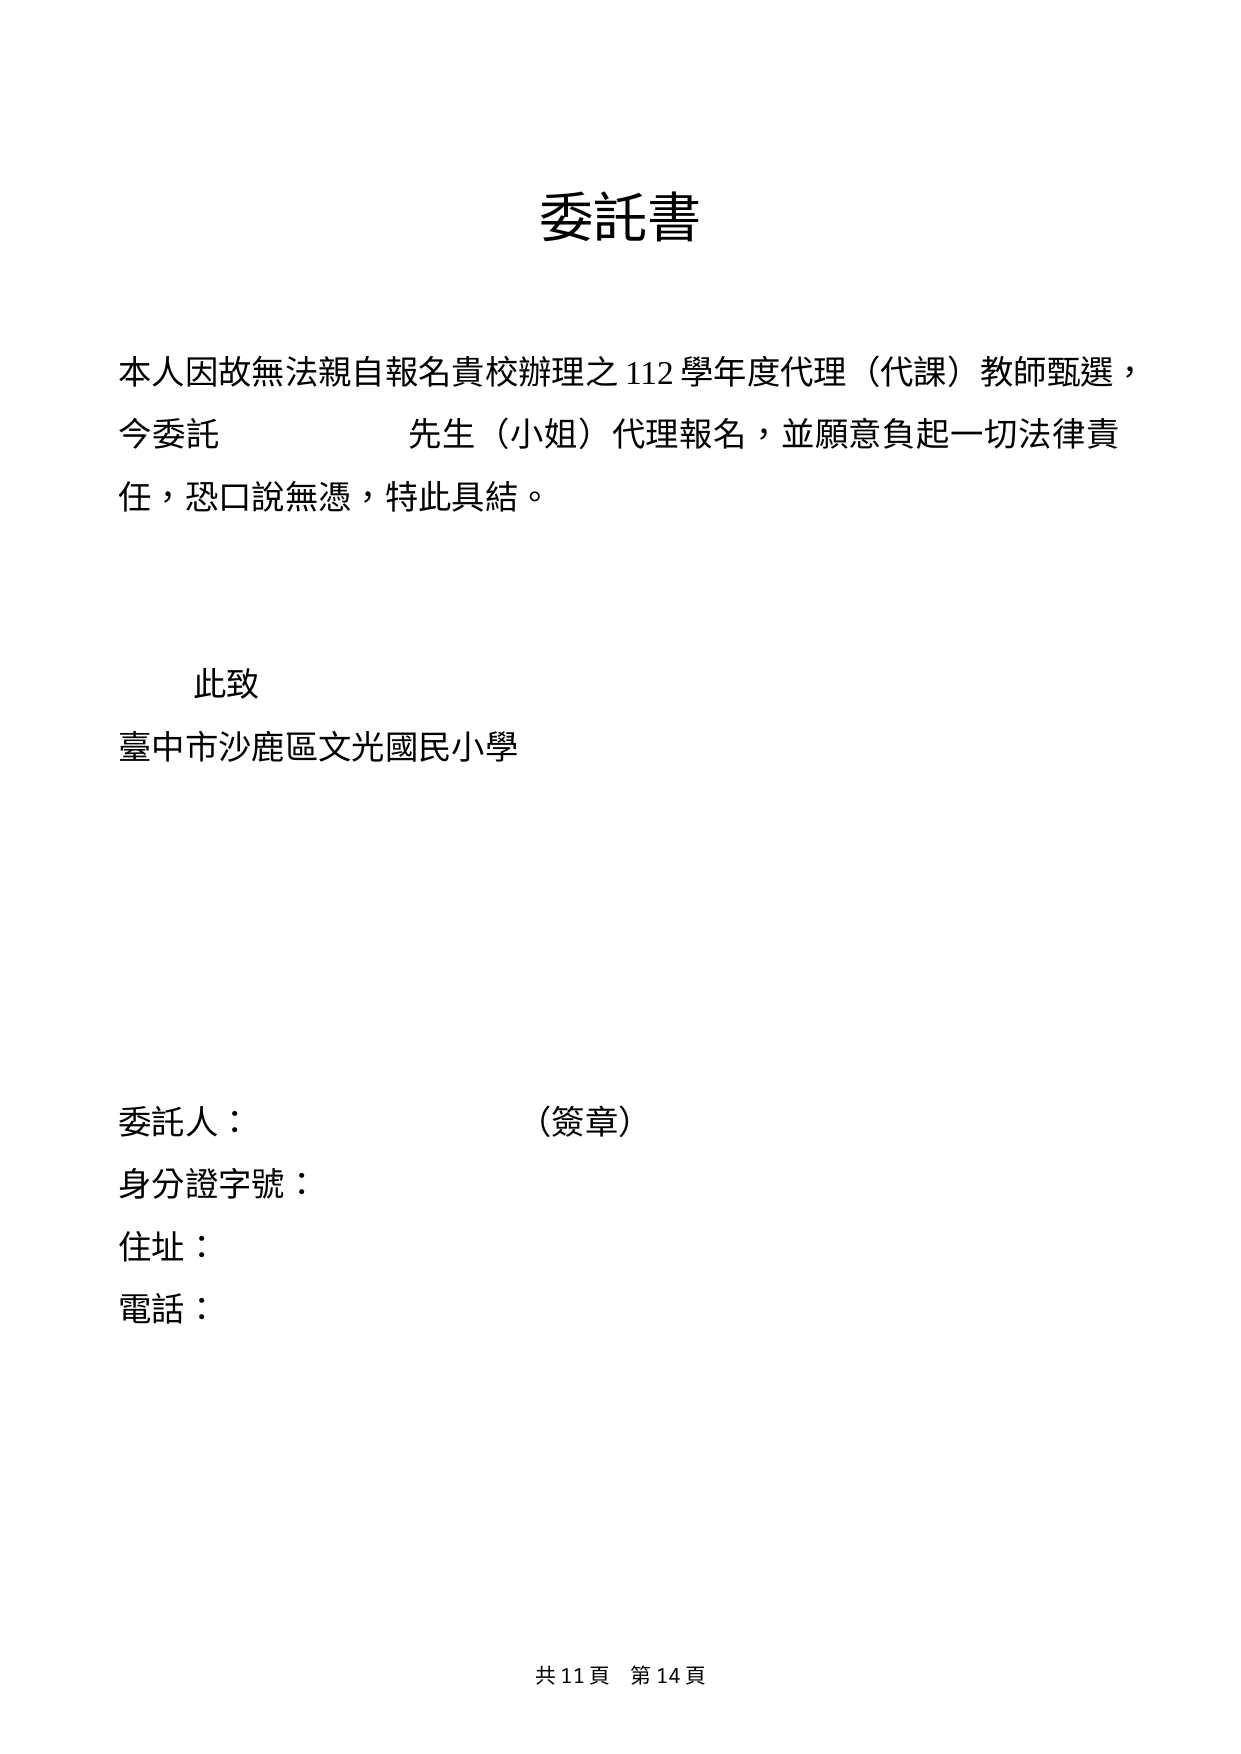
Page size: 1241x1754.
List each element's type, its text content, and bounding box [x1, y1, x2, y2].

text 臺中市沙鹿區文光國民小學 [118, 703, 1122, 766]
text 委託書 [118, 141, 1122, 266]
text 此致 [118, 641, 1122, 703]
text 今委託 先生（小姐）代理報名，並願意負起一切法律責任，恐口說無憑，特此具結。 [118, 391, 1122, 516]
text 本人因故無法親自報名貴校辦理之112學年度代理（代課）教師甄選， [118, 328, 1122, 391]
text 住址： [118, 1203, 1122, 1266]
text 身分證字號： [118, 1141, 1122, 1203]
text 電話： [118, 1266, 1122, 1328]
text 委託人： （簽章） [118, 1078, 1122, 1141]
